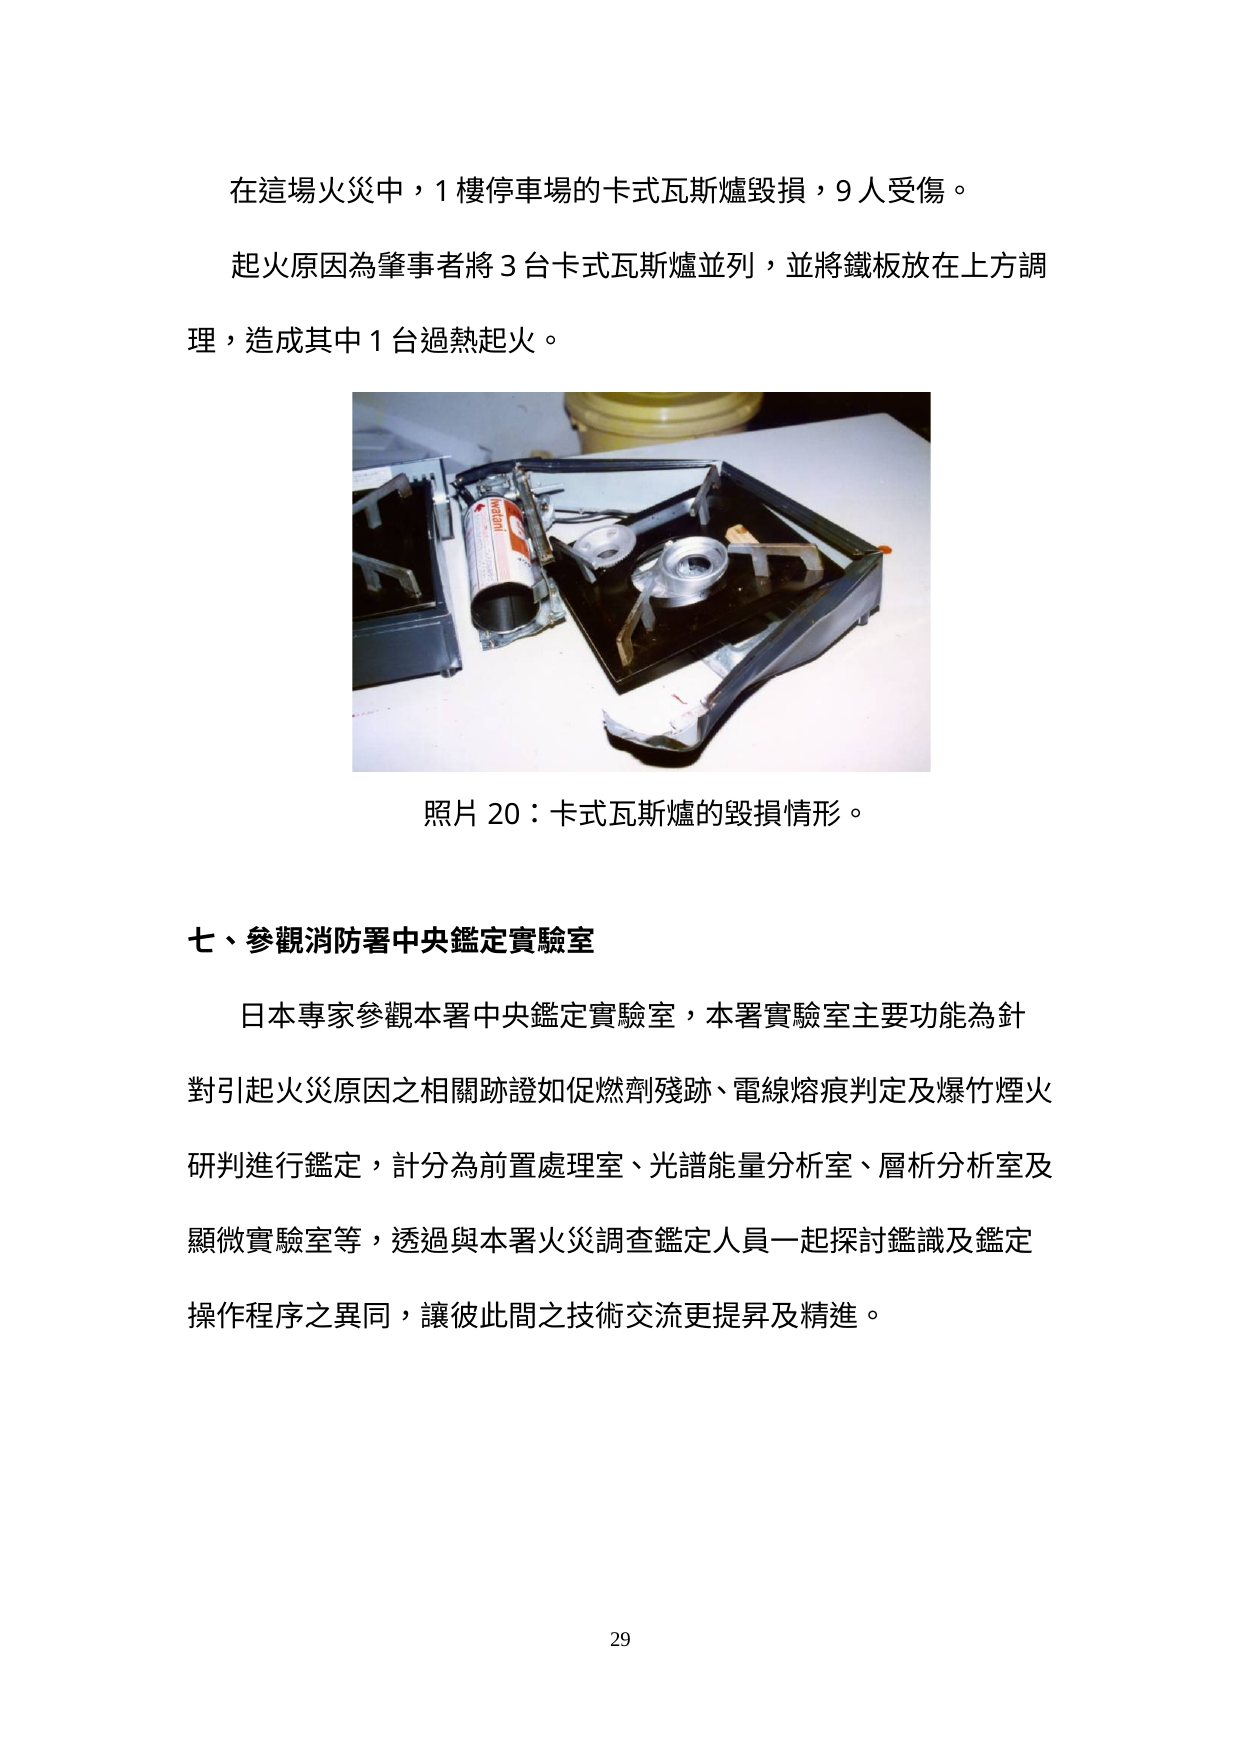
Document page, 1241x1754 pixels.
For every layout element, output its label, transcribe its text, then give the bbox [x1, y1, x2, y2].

text 起火原因為肇事者將3台卡式瓦斯爐並列，並將鐵板放在上方調理，造成其中1台過熱起火。 [187, 226, 1053, 376]
text 照片20：卡式瓦斯爐的毀損情形。 [384, 791, 909, 833]
picture [352, 392, 931, 772]
text 日本專家參觀本署中央鑑定實驗室，本署實驗室主要功能為針對引起火災原因之相關跡證如促燃劑殘跡、電線熔痕判定及爆竹煙火研判進行鑑定，計分為前置處理室、光譜能量分析室、層析分析室及顯微實驗室等，透過與本署火災調查鑑定人員一起探討鑑識及鑑定操作程序之異同，讓彼此間之技術交流更提昇及精進。 [187, 976, 1053, 1351]
text 七、參觀消防署中央鑑定實驗室 [187, 901, 1053, 976]
text 在這場火災中，1樓停車場的卡式瓦斯爐毀損，9人受傷。 [187, 151, 1053, 226]
